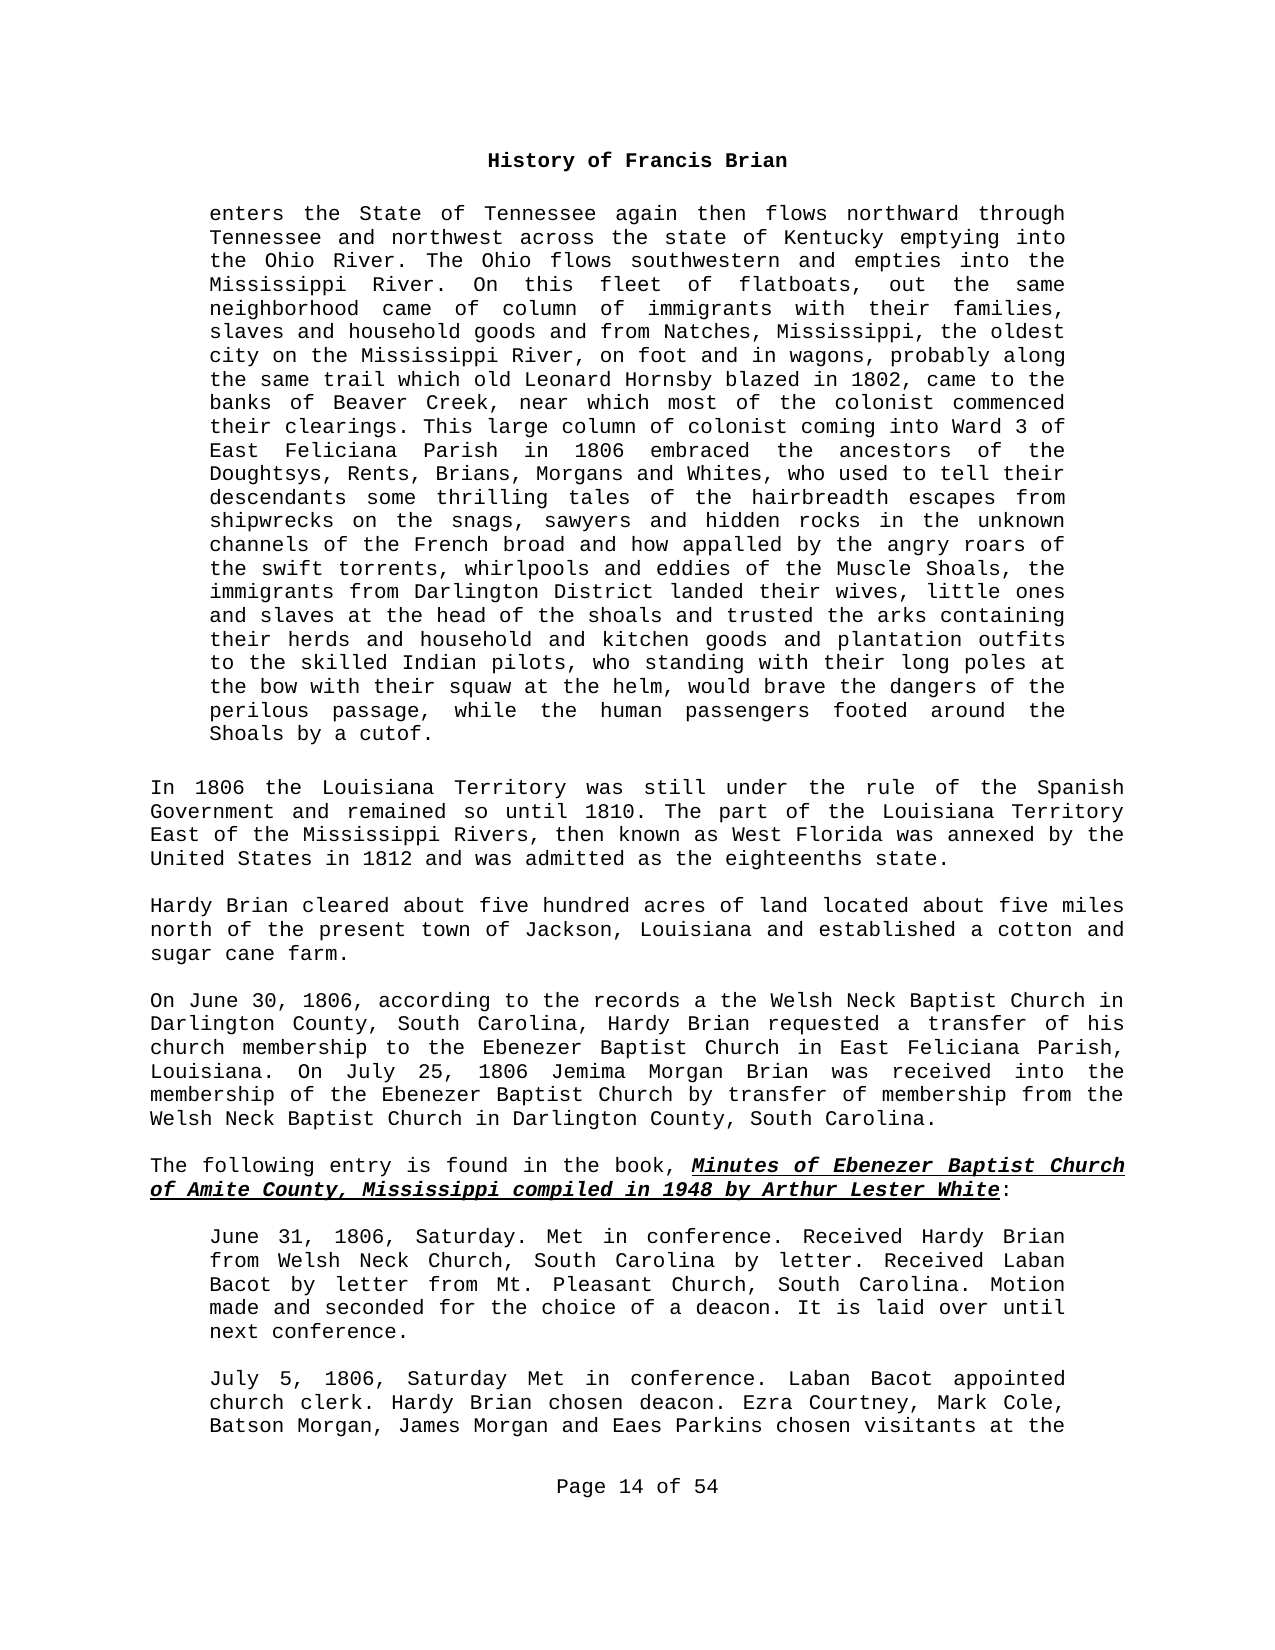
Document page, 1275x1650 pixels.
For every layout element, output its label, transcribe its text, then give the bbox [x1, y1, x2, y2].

text The following entry is found in the book, Minutes of Ebenezer Baptist Church of Amite County, Mississippi compiled in 1948 by Arthur Lester White: [150, 1155, 1125, 1203]
text On June 30, 1806, according to the records a the Welsh Neck Baptist Church in Darlington County, South Carolina, Hardy Brian requested a transfer of his church membership to the Ebenezer Baptist Church in East Feliciana Parish, Louisiana. On July 25, 1806 Jemima Morgan Brian was received into the membership of the Ebenezer Baptist Church by transfer of membership from the Welsh Neck Baptist Church in Darlington County, South Carolina. [150, 990, 1125, 1132]
text June 31, 1806, Saturday. Met in conference. Received Hardy Brian from Welsh Neck Church, South Carolina by letter. Received Laban Bacot by letter from Mt. Pleasant Church, South Carolina. Motion made and seconded for the choice of a deacon. It is laid over until next conference. [209, 1226, 1066, 1344]
text In 1806 the Louisiana Territory was still under the rule of the Spanish Government and remained so until 1810. The part of the Louisiana Territory East of the Mississippi Rivers, then known as West Florida was annexed by the United States in 1812 and was admitted as the eighteenths state. [150, 777, 1125, 872]
text Hardy Brian cleared about five hundred acres of land located about five miles north of the present town of Jackson, Louisiana and established a cotton and sugar cane farm. [150, 895, 1125, 966]
text enters the State of Tennessee again then flows northward through Tennessee and northwest across the state of Kentucky emptying into the Ohio River. The Ohio flows southwestern and empties into the Mississippi River. On this fleet of flatboats, out the same neighborhood came of column of immigrants with their families, slaves and household goods and from Natches, Mississippi, the oldest city on the Mississippi River, on foot and in wagons, probably along the same trail which old Leonard Hornsby blazed in 1802, came to the banks of Beaver Creek, near which most of the colonist commenced their clearings. This large column of colonist coming into Ward 3 of East Feliciana Parish in 1806 embraced the ancestors of the Doughtsys, Rents, Brians, Morgans and Whites, who used to tell their descendants some thrilling tales of the hairbreadth escapes from shipwrecks on the snags, sawyers and hidden rocks in the unknown channels of the French broad and how appalled by the angry roars of the swift torrents, whirlpools and eddies of the Muscle Shoals, the immigrants from Darlington District landed their wives, little ones and slaves at the head of the shoals and trusted the arks containing their herds and household and kitchen goods and plantation outfits to the skilled Indian pilots, who standing with their long poles at the bow with their squaw at the helm, would brave the dangers of the perilous passage, while the human passengers footed around the Shoals by a cutof. [209, 203, 1066, 747]
text July 5, 1806, Saturday Met in conference. Laban Bacot appointed church clerk. Hardy Brian chosen deacon. Ezra Courtney, Mark Cole, Batson Morgan, James Morgan and Eaes Parkins chosen visitants at the [209, 1368, 1066, 1439]
